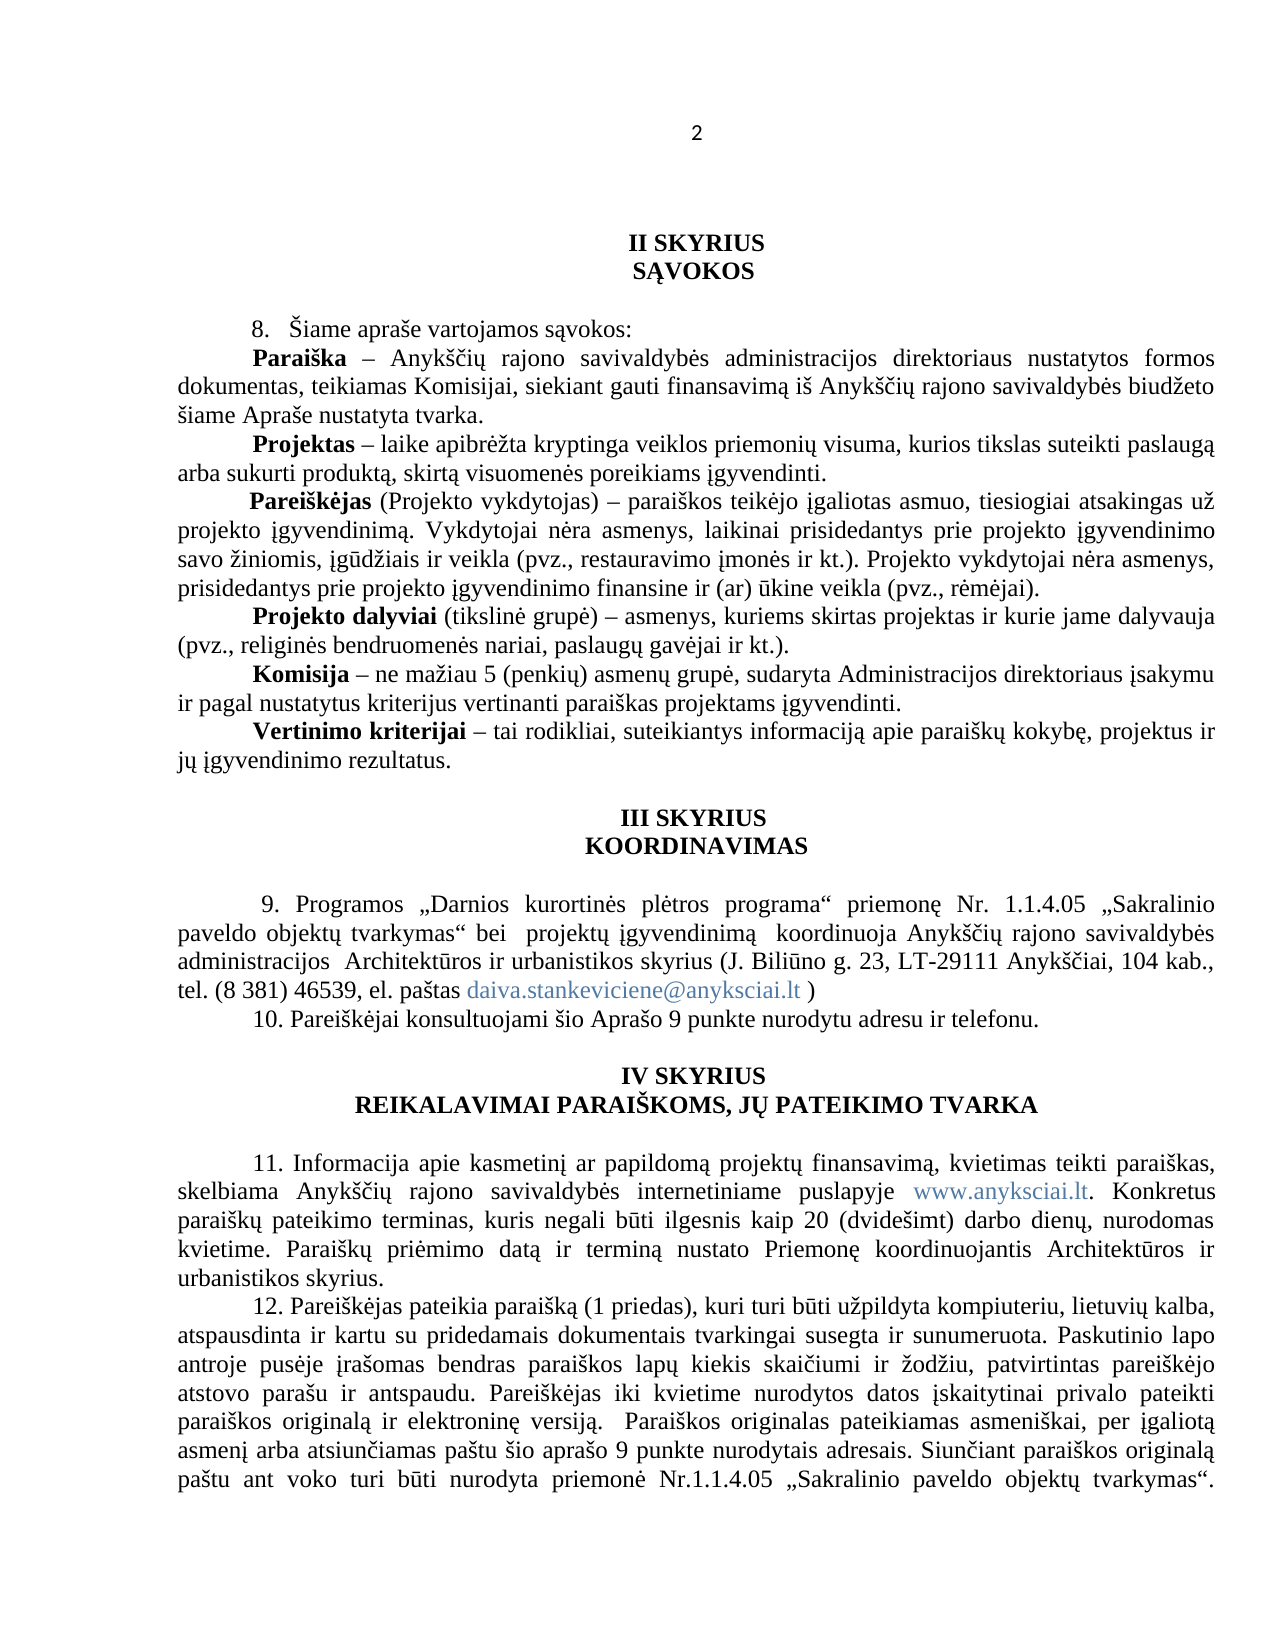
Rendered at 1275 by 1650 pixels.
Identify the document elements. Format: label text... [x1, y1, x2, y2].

text Vertinimo kriterijai – tai rodikliai, suteikiantys informaciją apie paraiškų kokybę, projektus ir jų įgyvendinimo rezultatus. [177, 716, 1216, 774]
text 9. Programos „Darnios kurortinės plėtros programa“ priemonę Nr. 1.1.4.05 „Sakralinio paveldo objektų tvarkymas“ bei projektų įgyvendinimą koordinuoja Anykščių rajono savivaldybės administracijos Architektūros ir urbanistikos skyrius (J. Biliūno g. 23, LT-29111 Anykščiai, 104 kab., tel. (8 381) 46539, el. paštas daiva.stankeviciene@anyksciai.lt ) [177, 889, 1216, 1004]
text 11. Informacija apie kasmetinį ar papildomą projektų finansavimą, kvietimas teikti paraiškas, skelbiama Anykščių rajono savivaldybės internetiniame puslapyje www.anyksciai.lt. Konkretus paraiškų pateikimo terminas, kuris negali būti ilgesnis kaip 20 (dvidešimt) darbo dienų, nurodomas kvietime. Paraiškų priėmimo datą ir terminą nustato Priemonę koordinuojantis Architektūros ir urbanistikos skyrius. [177, 1148, 1216, 1291]
text 8. Šiame apraše vartojamos sąvokos: [251, 314, 1216, 343]
text Pareiškėjas (Projekto vykdytojas) – paraiškos teikėjo įgaliotas asmuo, tiesiogiai atsakingas už projekto įgyvendinimą. Vykdytojai nėra asmenys, laikinai prisidedantys prie projekto įgyvendinimo savo žiniomis, įgūdžiais ir veikla (pvz., restauravimo įmonės ir kt.). Projekto vykdytojai nėra asmenys, prisidedantys prie projekto įgyvendinimo finansine ir (ar) ūkine veikla (pvz., rėmėjai). [177, 486, 1216, 601]
text Projekto dalyviai (tikslinė grupė) – asmenys, kuriems skirtas projektas ir kurie jame dalyvauja (pvz., religinės bendruomenės nariai, paslaugų gavėjai ir kt.). [177, 601, 1216, 659]
text KOORDINAVIMAS [177, 831, 1216, 860]
text Komisija – ne mažiau 5 (penkių) asmenų grupė, sudaryta Administracijos direktoriaus įsakymu ir pagal nustatytus kriterijus vertinanti paraiškas projektams įgyvendinti. [177, 659, 1216, 716]
text 10. Pareiškėjai konsultuojami šio Aprašo 9 punkte nurodytu adresu ir telefonu. [177, 1004, 1216, 1033]
text Projektas – laike apibrėžta kryptinga veiklos priemonių visuma, kurios tikslas suteikti paslaugą arba sukurti produktą, skirtą visuomenės poreikiams įgyvendinti. [177, 429, 1216, 486]
text II SKYRIUS [177, 228, 1216, 256]
text SĄVOKOS [177, 256, 1216, 285]
text REIKALAVIMAI PARAIŠKOMS, JŲ PATEIKIMO TVARKA [177, 1090, 1216, 1119]
text IV SKYRIUS [177, 1061, 1216, 1090]
text 12. Pareiškėjas pateikia paraišką (1 priedas), kuri turi būti užpildyta kompiuteriu, lietuvių kalba, atspausdinta ir kartu su pridedamais dokumentais tvarkingai susegta ir sunumeruota. Paskutinio lapo antroje pusėje įrašomas bendras paraiškos lapų kiekis skaičiumi ir žodžiu, patvirtintas pareiškėjo atstovo parašu ir antspaudu. Pareiškėjas iki kvietime nurodytos datos įskaitytinai privalo pateikti paraiškos originalą ir elektroninę versiją. Paraiškos originalas pateikiamas asmeniškai, per įgaliotą asmenį arba atsiunčiamas paštu šio aprašo 9 punkte nurodytais adresais. Siunčiant paraiškos originalą paštu ant voko turi būti nurodyta priemonė Nr.1.1.4.05 „Sakralinio paveldo objektų tvarkymas“. [177, 1291, 1216, 1493]
text Paraiška – Anykščių rajono savivaldybės administracijos direktoriaus nustatytos formos dokumentas, teikiamas Komisijai, siekiant gauti finansavimą iš Anykščių rajono savivaldybės biudžeto šiame Apraše nustatyta tvarka. [177, 343, 1216, 429]
text III SKYRIUS [177, 803, 1216, 831]
